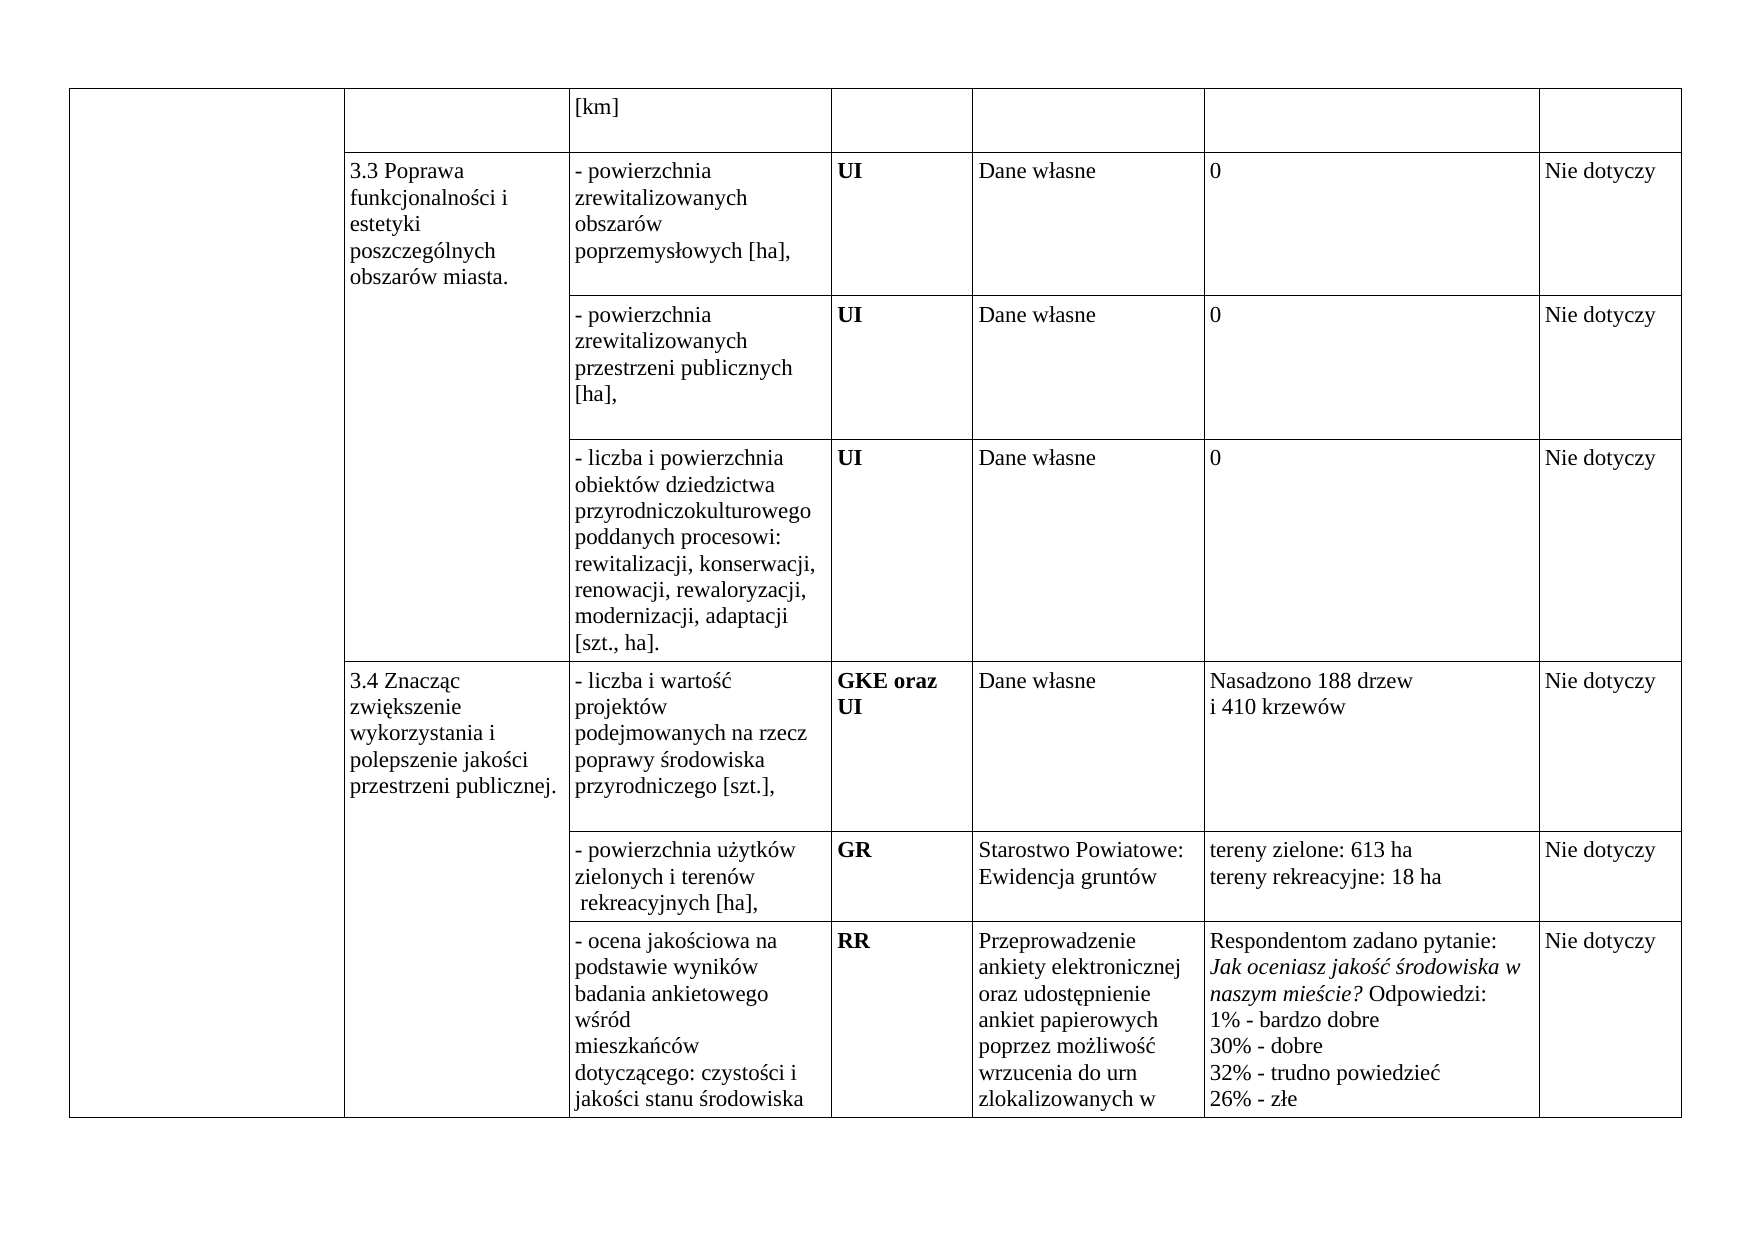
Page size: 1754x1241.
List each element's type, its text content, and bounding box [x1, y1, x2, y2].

table_cell Respondentom zadano pytanie: Jak oceniasz jakość środowiska w naszym mieście? Odpowiedzi: 1% - bardzo dobre 30% - dobre 32% - trudno powiedzieć 26% - złe [1205, 922, 1539, 1117]
table_cell [973, 89, 1204, 152]
table_cell UI [832, 153, 972, 295]
table_cell - liczba i powierzchnia obiektów dziedzictwa przyrodniczokulturowego poddanych procesowi: rewitalizacji, konserwacji, renowacji, rewaloryzacji, modernizacji, adaptacji [szt., ha]. [570, 440, 831, 661]
table_cell Nie dotyczy [1540, 296, 1681, 438]
table_cell GKE oraz UI [832, 662, 972, 831]
table_cell - powierzchnia zrewitalizowanych przestrzeni publicznych [ha], [570, 296, 831, 438]
table_cell Nie dotyczy [1540, 662, 1681, 831]
table_cell tereny zielone: 613 ha tereny rekreacyjne: 18 ha [1205, 832, 1539, 921]
table_cell Nie dotyczy [1540, 832, 1681, 921]
table_cell Dane własne [973, 296, 1204, 438]
table_cell Dane własne [973, 440, 1204, 661]
table_cell Nie dotyczy [1540, 153, 1681, 295]
table_cell 0 [1205, 296, 1539, 438]
table_cell [345, 89, 569, 152]
table_cell [km] [570, 89, 831, 152]
table_cell Dane własne [973, 153, 1204, 295]
table_cell Dane własne [973, 662, 1204, 831]
table_cell Nie dotyczy [1540, 922, 1681, 1117]
table_cell [70, 89, 344, 1117]
table_cell - ocena jakościowa na podstawie wyników badania ankietowego wśród mieszkańców dotyczącego: czystości i jakości stanu środowiska [570, 922, 831, 1117]
table_cell Przeprowadzenie ankiety elektronicznej oraz udostępnienie ankiet papierowych poprzez możliwość wrzucenia do urn zlokalizowanych w [973, 922, 1204, 1117]
table_cell 0 [1205, 440, 1539, 661]
table_cell GR [832, 832, 972, 921]
table_cell [1540, 89, 1681, 152]
table_cell - powierzchnia użytków zielonych i terenów rekreacyjnych [ha], [570, 832, 831, 921]
table_cell 0 [1205, 153, 1539, 295]
table_cell UI [832, 296, 972, 438]
table_cell RR [832, 922, 972, 1117]
table_cell UI [832, 440, 972, 661]
table_cell Nie dotyczy [1540, 440, 1681, 661]
table_cell [1205, 89, 1539, 152]
table_cell Nasadzono 188 drzew i 410 krzewów [1205, 662, 1539, 831]
table_cell Starostwo Powiatowe: Ewidencja gruntów [973, 832, 1204, 921]
table_cell 3.3 Poprawa funkcjonalności i estetyki poszczególnych obszarów miasta. [345, 153, 569, 661]
table_cell - liczba i wartość projektów podejmowanych na rzecz poprawy środowiska przyrodniczego [szt.], [570, 662, 831, 831]
table_cell - powierzchnia zrewitalizowanych obszarów poprzemysłowych [ha], [570, 153, 831, 295]
table_cell [832, 89, 972, 152]
table_cell 3.4 Znacząc zwiększenie wykorzystania i polepszenie jakości przestrzeni publicznej. [345, 662, 569, 1117]
